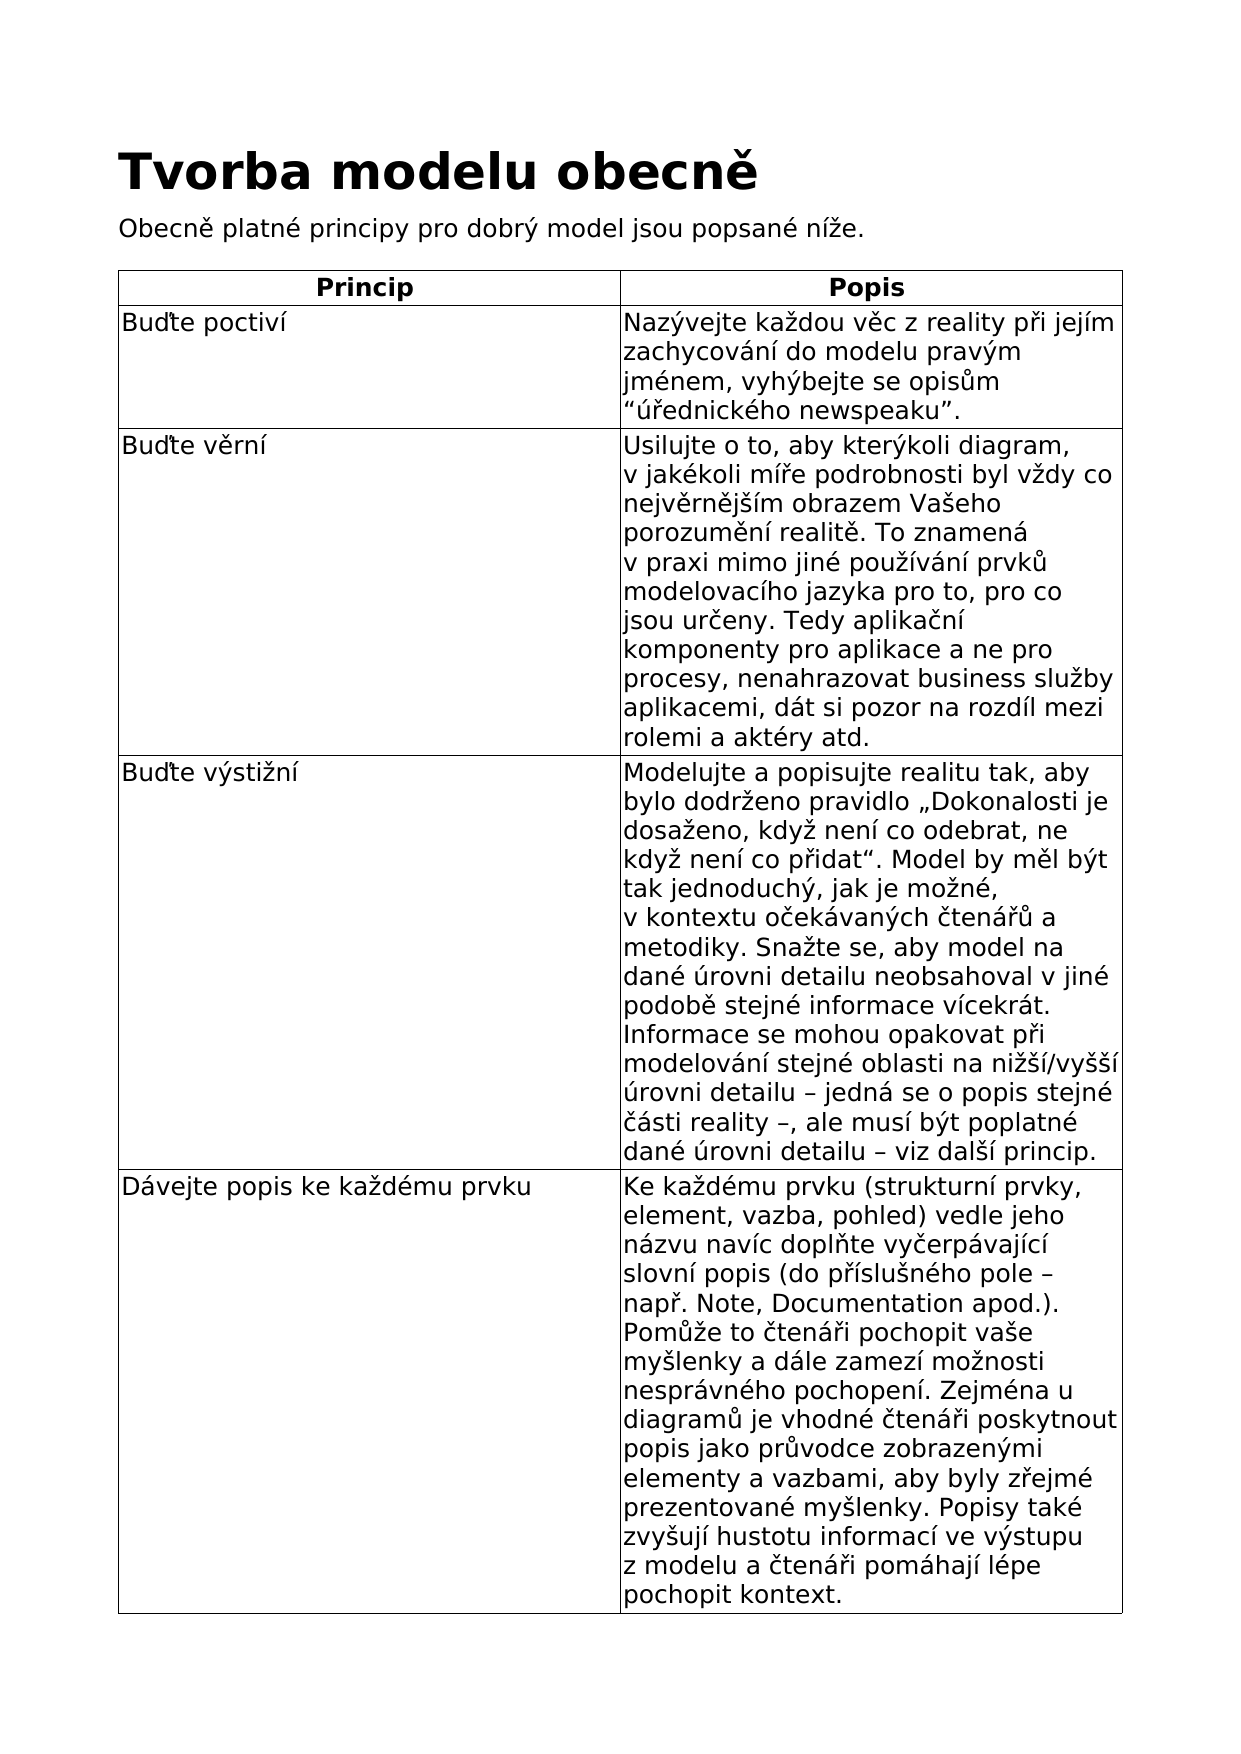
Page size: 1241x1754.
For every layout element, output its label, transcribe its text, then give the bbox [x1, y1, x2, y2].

table_cell Ke každému prvku (strukturní prvky, element, vazba, pohled) vedle jeho názvu navíc doplňte vyčerpávající slovní popis (do příslušného pole – např. Note, Documentation apod.). Pomůže to čtenáři pochopit vaše myšlenky a dále zamezí možnosti nesprávného pochopení. Zejména u diagramů je vhodné čtenáři poskytnout popis jako průvodce zobrazenými elementy a vazbami, aby byly zřejmé prezentované myšlenky. Popisy také zvyšují hustotu informací ve výstupu z modelu a čtenáři pomáhají lépe pochopit kontext. [621, 1170, 1122, 1612]
table_cell Buďte poctiví [119, 306, 620, 428]
table_cell Modelujte a popisujte realitu tak, aby bylo dodrženo pravidlo „Dokonalosti je dosaženo, když není co odebrat, ne když není co přidat“. Model by měl být tak jednoduchý, jak je možné, v kontextu očekávaných čtenářů a metodiky. Snažte se, aby model na dané úrovni detailu neobsahoval v jiné podobě stejné informace vícekrát. Informace se mohou opakovat při modelování stejné oblasti na nižší/vyšší úrovni detailu – jedná se o popis stejné části reality –, ale musí být poplatné dané úrovni detailu – viz další princip. [621, 756, 1122, 1169]
table_header Popis [621, 271, 1122, 305]
table_cell Usilujte o to, aby kterýkoli diagram, v jakékoli míře podrobnosti byl vždy co nejvěrnějším obrazem Vašeho porozumění realitě. To znamená v praxi mimo jiné používání prvků modelovacího jazyka pro to, pro co jsou určeny. Tedy aplikační komponenty pro aplikace a ne pro procesy, nenahrazovat business služby aplikacemi, dát si pozor na rozdíl mezi rolemi a aktéry atd. [621, 429, 1122, 755]
table_cell Dávejte popis ke každému prvku [119, 1170, 620, 1612]
text Obecně platné principy pro dobrý model jsou popsané níže. [118, 214, 1122, 243]
table_cell Buďte věrní [119, 429, 620, 755]
table_cell Buďte výstižní [119, 756, 620, 1169]
table_cell Nazývejte každou věc z reality při jejím zachycování do modelu pravým jménem, vyhýbejte se opisům “úřednického newspeaku”. [621, 306, 1122, 428]
table_header Princip [119, 271, 620, 305]
subtitle Tvorba modelu obecně [118, 143, 1122, 201]
